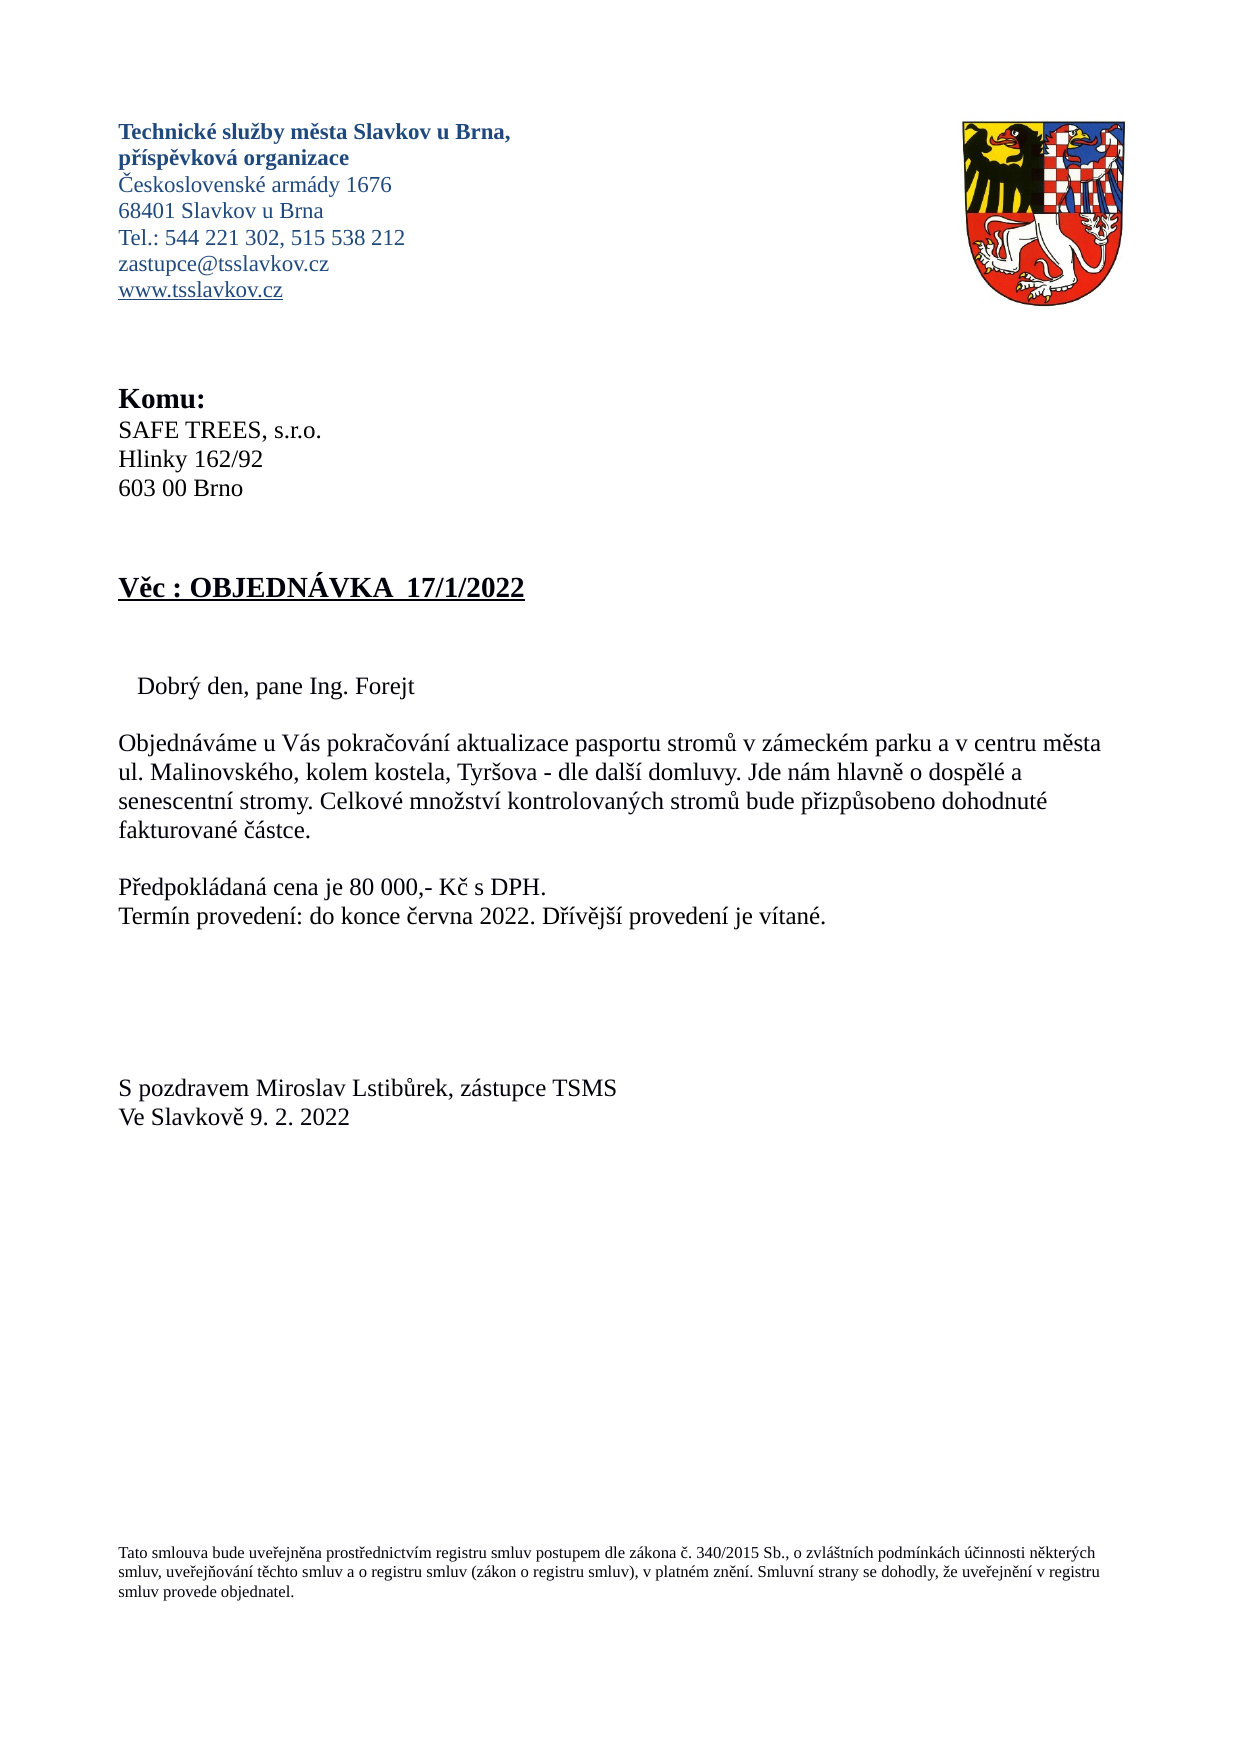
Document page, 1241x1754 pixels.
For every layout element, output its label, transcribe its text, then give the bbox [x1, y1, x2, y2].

text příspěvková organizace [118, 144, 966, 171]
text Ve Slavkově 9. 2. 2022 [118, 1102, 1122, 1131]
text Termín provedení: do konce června 2022. Dřívější provedení je vítané. [118, 901, 1122, 930]
text Tel.: 544 221 302, 515 538 212 [118, 223, 966, 250]
text 603 00 Brno [118, 473, 1122, 501]
text Předpokládaná cena je 80 000,- Kč s DPH. [118, 872, 1122, 901]
text Věc : OBJEDNÁVKA 17/1/2022 [118, 570, 1122, 604]
text SAFE TREES, s.r.o. [118, 415, 1122, 444]
text vvvvvvvvvvvvvvvvvvvvvvvvvvvvvvvvvvvvvvvvvvvvvvvvvvvvvvvvvvvvvvvvvvvPvvvvvvvvvvvvvvvvvvvvvvvvvvvvvvvvvvvvvvvvvnnnnnnnnnnnnn [118, 1160, 1122, 1227]
text Dobrý den, pane Ing. Forejt [118, 671, 1122, 700]
text Komu: [118, 382, 1122, 415]
text Tato smlouva bude uveřejněna prostřednictvím registru smluv postupem dle zákona č. 340/2015 Sb., o zvláštních podmínkách účinnosti některých smluv, uveřejňování těchto smluv a o registru smluv (zákon o registru smluv), v platném znění. Smluvní strany se dohodly, že uveřejnění v registru smluv provede objednatel. [118, 1543, 1122, 1601]
text www.tsslavkov.cz [118, 276, 966, 303]
text zastupce@tsslavkov.cz [118, 250, 966, 276]
picture [966, 113, 1130, 313]
text Technické služby města Slavkov u Brna, [118, 118, 966, 144]
text Objednáváme u Vás pokračování aktualizace pasportu stromů v zámeckém parku a v centru města ul. Malinovského, kolem kostela, Tyršova - dle další domluvy. Jde nám hlavně o dospělé a senescentní stromy. Celkové množství kontrolovaných stromů bude přizpůsobeno dohodnuté fakturované částce. [118, 728, 1122, 843]
text Československé armády 1676 [118, 171, 966, 197]
text S pozdravem Miroslav Lstibůrek, zástupce TSMS [118, 1073, 1122, 1102]
text Hlinky 162/92 [118, 444, 1122, 473]
text 68401 Slavkov u Brna [118, 197, 966, 223]
